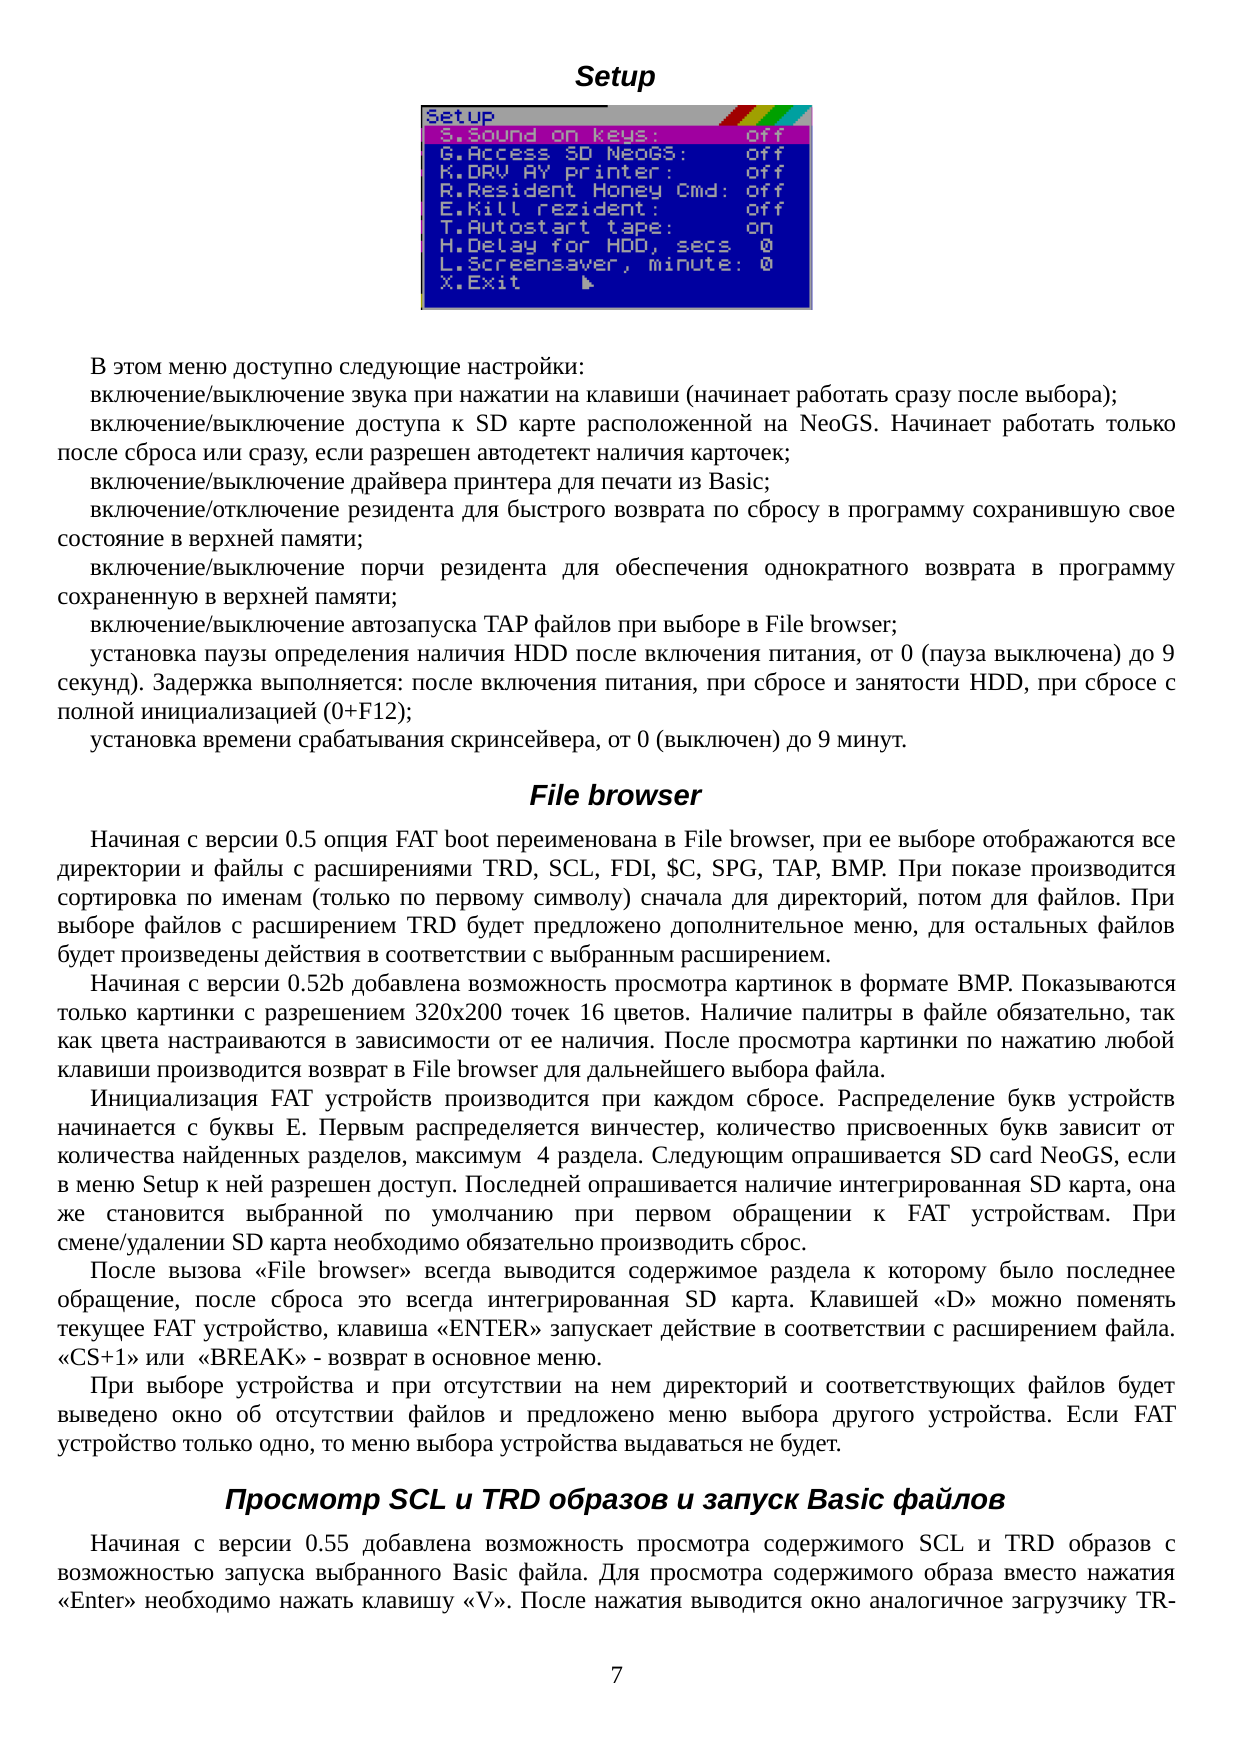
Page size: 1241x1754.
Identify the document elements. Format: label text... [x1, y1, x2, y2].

text Инициализация FAT устройств производится при каждом сбросе. Распределение букв устройств начинается с буквы E. Первым распределяется винчестер, количество присвоенных букв зависит от количества найденных разделов, максимум 4 раздела. Следующим опрашивается SD card NeoGS, если в меню Setup к ней разрешен доступ. Последней опрашивается наличие интегрированная SD карта, она же становится выбранной по умолчанию при первом обращении к FAT устройствам. При смене/удалении SD карта необходимо обязательно производить сброс. [57, 1083, 1176, 1256]
text Начиная с версии 0.55 добавлена возможность просмотра содержимого SCL и TRD образов с возможностью запуска выбранного Basic файла. Для просмотра содержимого образа вместо нажатия «Enter» необходимо нажать клавишу «V». После нажатия выводится окно аналогичное загрузчику TR- [57, 1528, 1176, 1614]
text Начиная с версии 0.5 опция FAT boot переименована в File browser, при ее выборе отображаются все директории и файлы с расширениями TRD, SCL, FDI, $C, SPG, TAP, BMP. При показе производится сортировка по именам (только по первому символу) сначала для директорий, потом для файлов. При выборе файлов с расширением TRD будет предложено дополнительное меню, для остальных файлов будет произведены действия в соответствии с выбранным расширением. [57, 824, 1176, 968]
text включение/выключение звука при нажатии на клавиши (начинает работать сразу после выбора); [57, 379, 1176, 408]
text включение/выключение порчи резидента для обеспечения однократного возврата в программу сохраненную в верхней памяти; [57, 552, 1176, 609]
subtitle Просмотр SCL и TRD образов и запуск Basic файлов [57, 1482, 1176, 1515]
text В этом меню доступно следующие настройки: [57, 351, 1176, 379]
text включение/отключение резидента для быстрого возврата по сбросу в программу сохранившую свое состояние в верхней памяти; [57, 494, 1176, 552]
text После вызова «File browser» всегда выводится содержимое раздела к которому было последнее обращение, после сброса это всегда интегрированная SD карта. Клавишей «D» можно поменять текущее FAT устройство, клавиша «ENTER» запускает действие в соответствии с расширением файла. «CS+1» или «BREAK» - возврат в основное меню. [57, 1256, 1176, 1371]
picture [420, 105, 813, 310]
text установка времени срабатывания скринсейвера, от 0 (выключен) до 9 минут. [57, 724, 1176, 753]
subtitle Setup [57, 59, 1176, 93]
subtitle File browser [57, 778, 1176, 812]
text включение/выключение доступа к SD карте расположенной на NeoGS. Начинает работать только после сброса или сразу, если разрешен автодетект наличия карточек; [57, 408, 1176, 466]
text включение/выключение драйвера принтера для печати из Basic; [57, 466, 1176, 494]
text включение/выключение автозапуска TAP файлов при выборе в File browser; [57, 609, 1176, 638]
text установка паузы определения наличия HDD после включения питания, от 0 (пауза выключена) до 9 секунд). Задержка выполняется: после включения питания, при сбросе и занятости HDD, при сбросе с полной инициализацией (0+F12); [57, 638, 1176, 724]
text Начиная с версии 0.52b добавлена возможность просмотра картинок в формате BMP. Показываются только картинки с разрешением 320х200 точек 16 цветов. Наличие палитры в файле обязательно, так как цвета настраиваются в зависимости от ее наличия. После просмотра картинки по нажатию любой клавиши производится возврат в File browser для дальнейшего выбора файла. [57, 968, 1176, 1083]
text При выборе устройства и при отсутствии на нем директорий и соответствующих файлов будет выведено окно об отсутствии файлов и предложено меню выбора другого устройства. Если FAT устройство только одно, то меню выбора устройства выдаваться не будет. [57, 1371, 1176, 1457]
